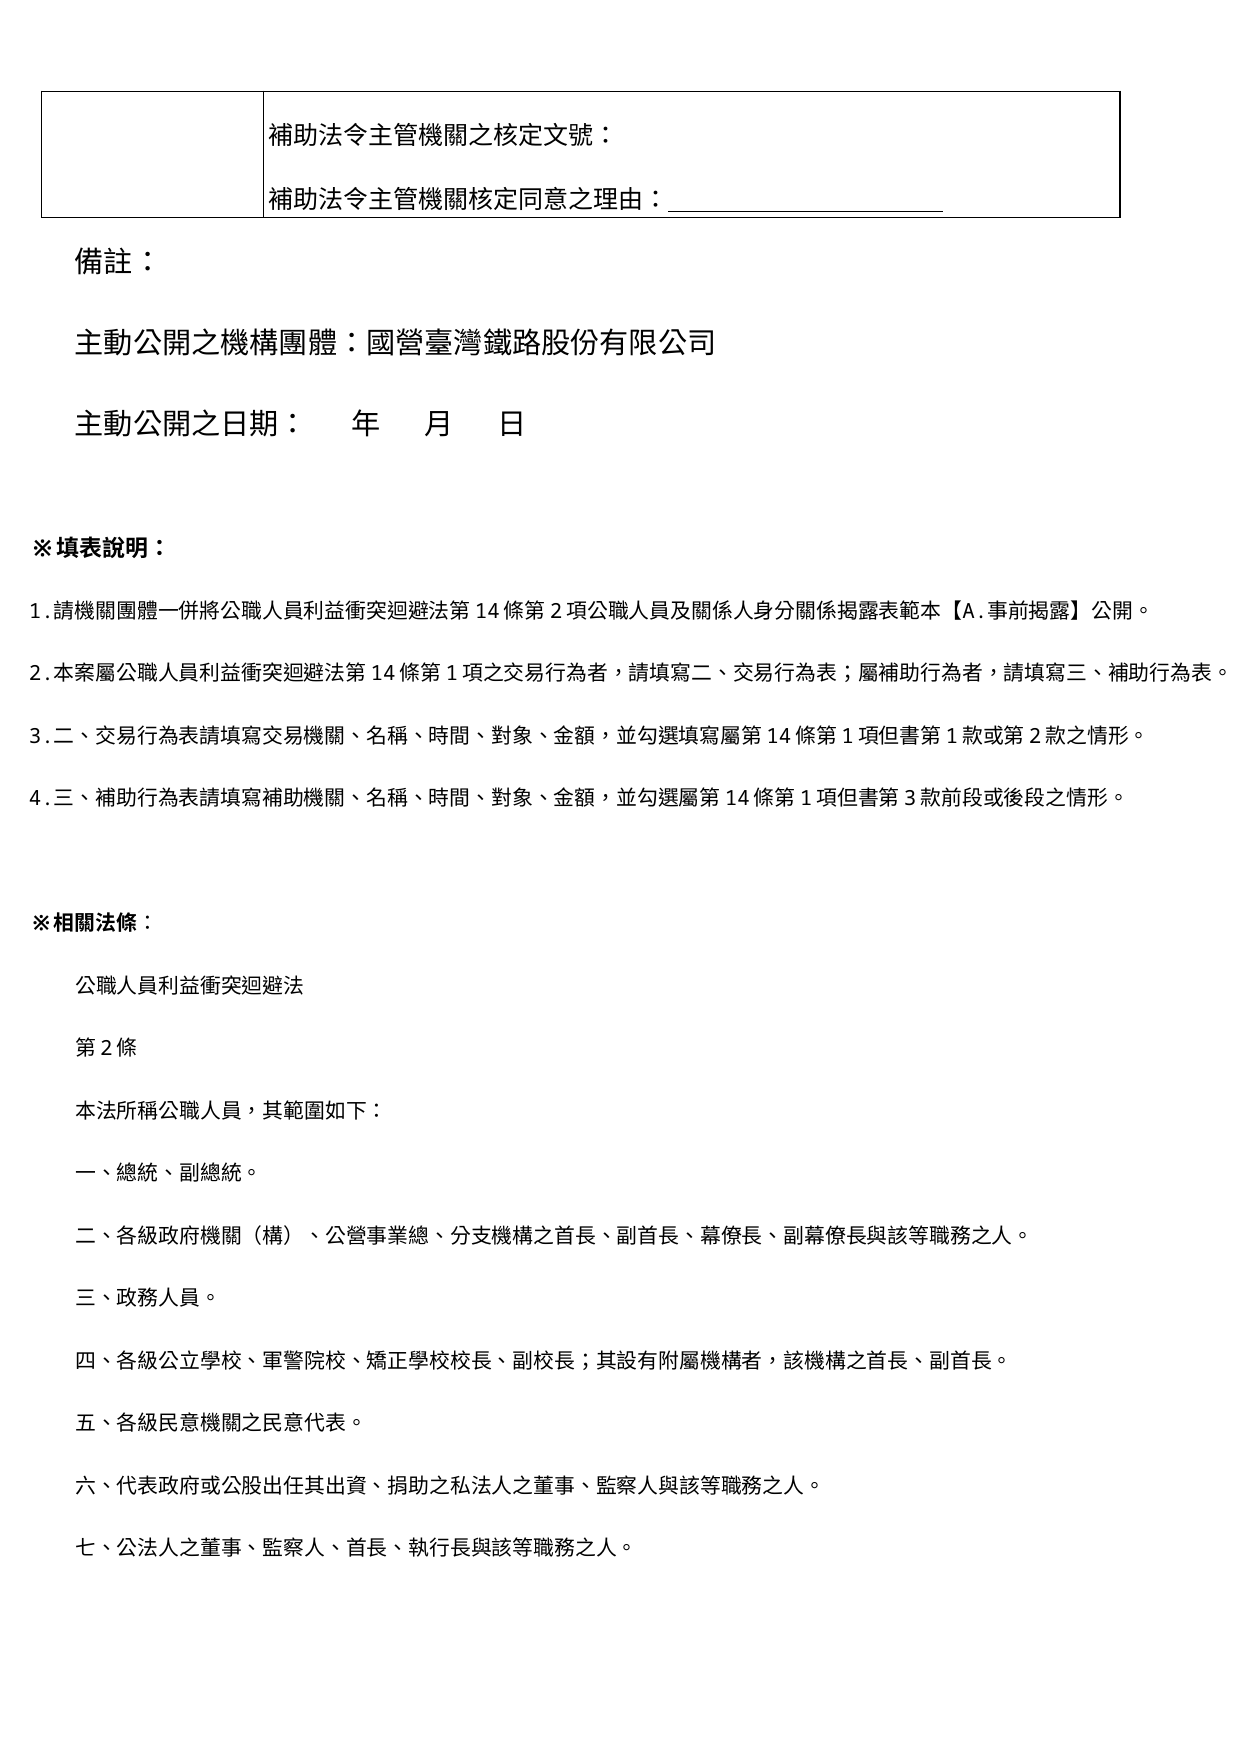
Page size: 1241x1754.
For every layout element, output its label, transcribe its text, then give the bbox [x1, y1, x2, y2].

text 六、代表政府或公股出任其出資、捐助之私法人之董事、監察人與該等職務之人。 [75, 1443, 1125, 1505]
table_cell 補助法令主管機關之核定文號： 補助法令主管機關核定同意之理由： [264, 92, 1119, 217]
text 本法所稱公職人員，其範圍如下： [75, 1068, 1125, 1130]
text 第2條 [75, 1005, 1125, 1068]
text 備註： [30, 218, 1234, 280]
text 4.三、補助行為表請填寫補助機關、名稱、時間、對象、金額，並勾選屬第14條第1項但書第3款前段或後段之情形。 [1, 755, 1219, 818]
text 一、總統、副總統。 [75, 1130, 1125, 1193]
text 四、各級公立學校、軍警院校、矯正學校校長、副校長；其設有附屬機構者，該機構之首長、副首長。 [75, 1318, 1125, 1380]
text 3.二、交易行為表請填寫交易機關、名稱、時間、對象、金額，並勾選填寫屬第14條第1項但書第1款或第2款之情形。 [1, 693, 1219, 755]
text 2.本案屬公職人員利益衝突迴避法第14條第1項之交易行為者，請填寫二、交易行為表；屬補助行為者，請填寫三、補助行為表。 [1, 630, 1219, 693]
text 公職人員利益衝突迴避法 [75, 943, 1125, 1005]
text 二、各級政府機關（構）、公營事業總、分支機構之首長、副首長、幕僚長、副幕僚長與該等職務之人。 [75, 1193, 1125, 1255]
text ※相關法條： [1, 880, 1219, 943]
text 七、公法人之董事、監察人、首長、執行長與該等職務之人。 [75, 1505, 1125, 1568]
text 主動公開之機構團體：國營臺灣鐵路股份有限公司 [30, 299, 1234, 361]
text 五、各級民意機關之民意代表。 [75, 1380, 1125, 1443]
text 主動公開之日期： 年 月 日 [30, 380, 1234, 443]
text ※填表說明： [1, 505, 1219, 568]
text 1.請機關團體一併將公職人員利益衝突迴避法第14條第2項公職人員及關係人身分關係揭露表範本【A.事前揭露】公開。 [1, 568, 1219, 630]
table_cell 補助屬第14條第1項 但書第3款 [42, 92, 263, 217]
text 三、政務人員。 [75, 1255, 1125, 1318]
